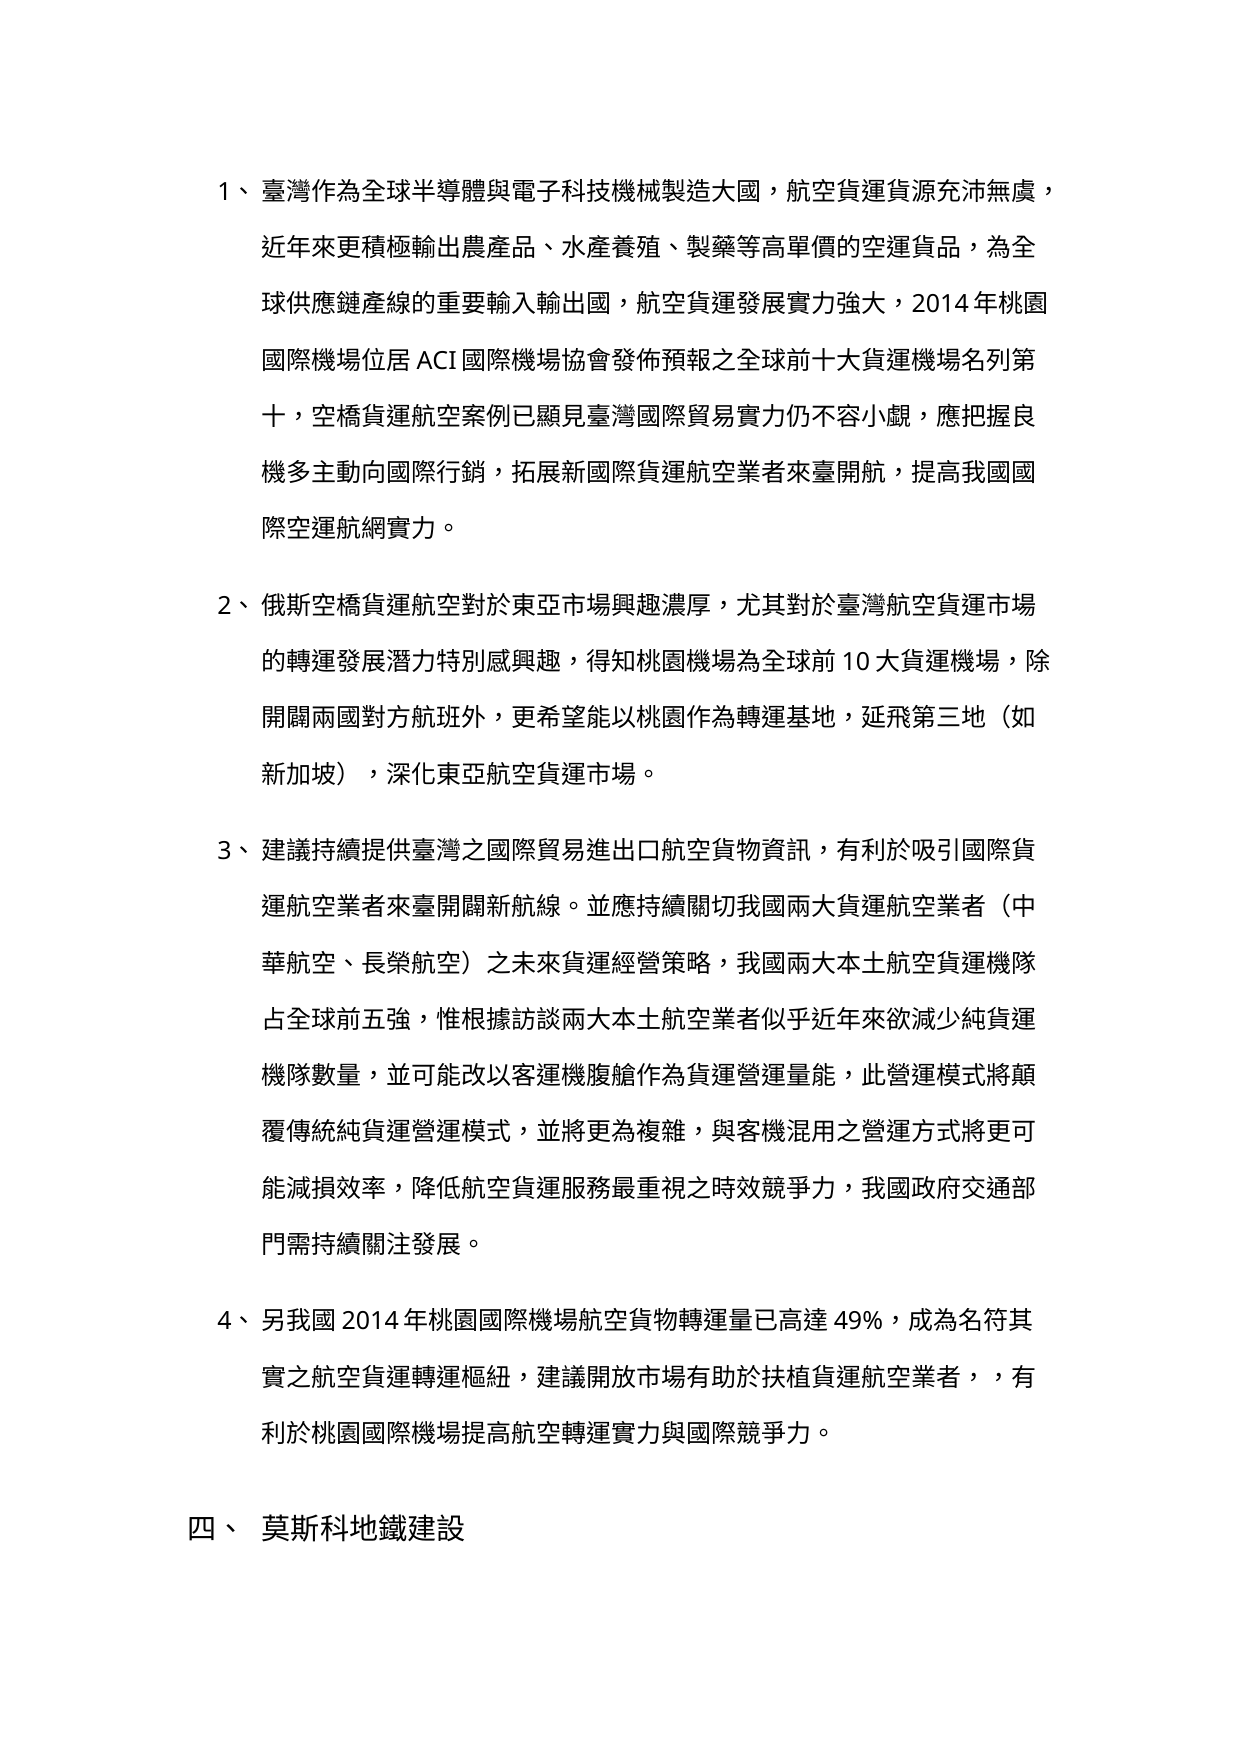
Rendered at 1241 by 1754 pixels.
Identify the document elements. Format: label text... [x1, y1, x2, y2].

list 另我國2014年桃園國際機場航空貨物轉運量已高達49%，成為名符其實之航空貨運轉運樞紐，建議開放市場有助於扶植貨運航空業者，，有利於桃園國際機場提高航空轉運實力與國際競爭力。 [217, 1294, 1053, 1444]
list 俄斯空橋貨運航空對於東亞市場興趣濃厚，尤其對於臺灣航空貨運市場的轉運發展潛力特別感興趣，得知桃園機場為全球前10大貨運機場，除開闢兩國對方航班外，更希望能以桃園作為轉運基地，延飛第三地（如新加坡），深化東亞航空貨運市場。 [217, 578, 1053, 785]
list 臺灣作為全球半導體與電子科技機械製造大國，航空貨運貨源充沛無虞，近年來更積極輸出農產品、水產養殖、製藥等高單價的空運貨品，為全球供應鏈產線的重要輸入輸出國，航空貨運發展實力強大，2014年桃園國際機場位居ACI國際機場協會發佈預報之全球前十大貨運機場名列第十，空橋貨運航空案例已顯見臺灣國際貿易實力仍不容小覷，應把握良機多主動向國際行銷，拓展新國際貨運航空業者來臺開航顯﷽﷽﷽﷽﷽﷽﷽﷽﷽﷽﷽﷽﷽﷽﷽﷽﷽﷽﷽﷽﷽成為球電子供應戀，提高我國國際空運航網實力。 [217, 164, 1053, 539]
list 莫斯科地鐵建設 [187, 1483, 1053, 1558]
list 建議持續提供臺灣之國際貿易進出口航空貨物資訊，有利於吸引國際貨運航空業者來臺開闢新航線。並應持續關切我國兩大貨運航空業者（中華航空、長榮航空）之未來貨運經營策略，我國兩大本土航空貨運機隊占全球前五強，惟根據訪談兩大本土航空業者似乎近年來欲減少純貨運機隊數量，並可能改以客運機腹艙作為貨運營運量能，此營運模式將顛覆傳統純貨運營運模式，並將更為複雜，與客機混用之營運方式將更可能減損效率，降低航空貨運服務最重視之時效競爭力，我國政府交通部門需持續關注發展。 [217, 824, 1053, 1255]
